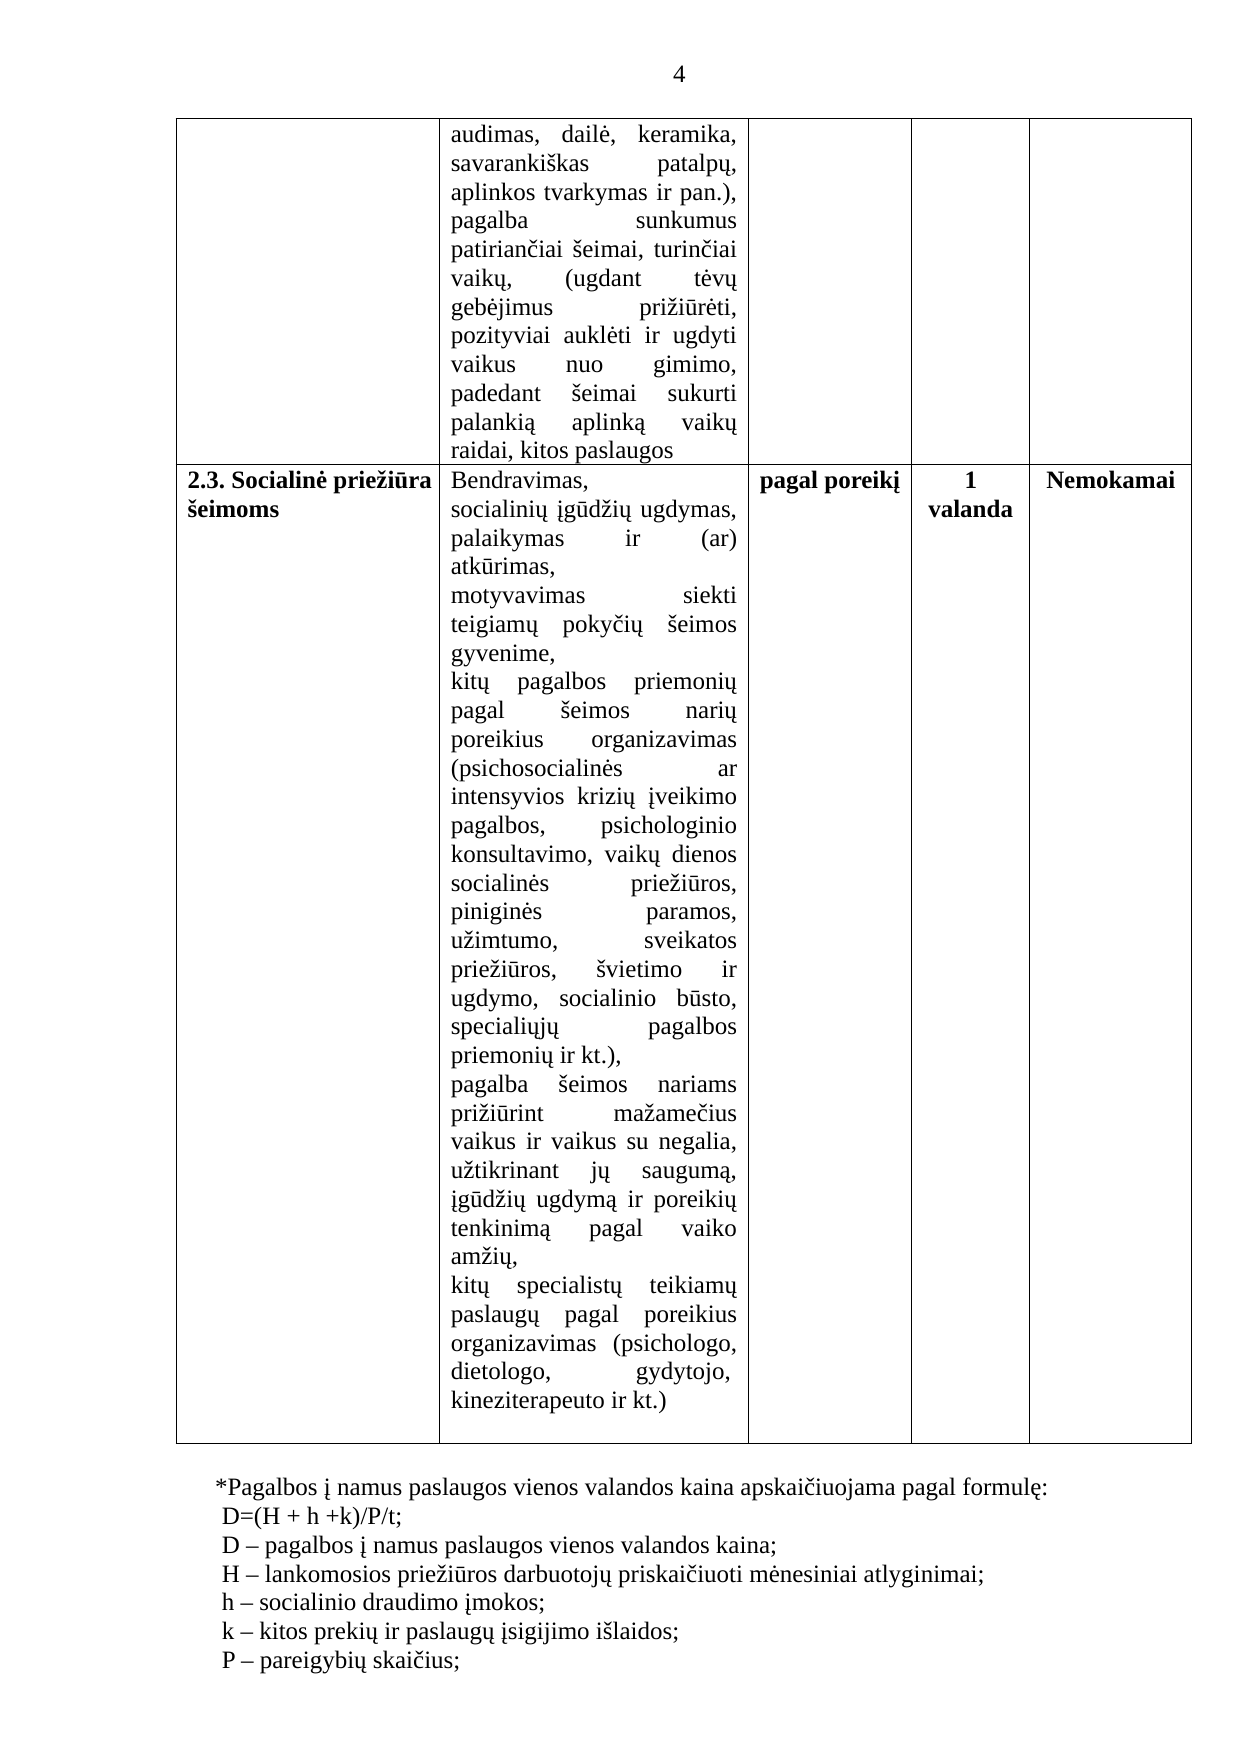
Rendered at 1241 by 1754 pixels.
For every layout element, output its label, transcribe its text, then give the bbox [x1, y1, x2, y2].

table_cell [912, 119, 1029, 464]
text k – kitos prekių ir paslaugų įsigijimo išlaidos; [177, 1616, 1181, 1645]
table_cell Bendravimas, socialinių įgūdžių ugdymas, palaikymas ir (ar) atkūrimas, motyvavimas siekti teigiamų pokyčių šeimos gyvenime, kitų pagalbos priemonių pagal šeimos narių poreikius organizavimas (psichosocialinės ar intensyvios krizių įveikimo pagalbos, psichologinio konsultavimo, vaikų dienos socialinės priežiūros, piniginės paramos, užimtumo, sveikatos priežiūros, švietimo ir ugdymo, socialinio būsto, specialiųjų pagalbos priemonių ir kt.), pagalba šeimos nariams prižiūrint mažamečius vaikus ir vaikus su negalia, užtikrinant jų saugumą, įgūdžių ugdymą ir poreikių tenkinimą pagal vaiko amžių, kitų specialistų teikiamų paslaugų pagal poreikius organizavimas (psichologo, dietologo, gydytojo, kineziterapeuto ir kt.) [440, 465, 748, 1443]
table_cell 2.3. Socialinė priežiūra šeimoms [177, 465, 439, 1443]
text P – pareigybių skaičius; [177, 1645, 1181, 1674]
text h – socialinio draudimo įmokos; [177, 1587, 1181, 1616]
table_cell [749, 119, 911, 464]
text D=(H + h +k)/P/t; [177, 1501, 1181, 1530]
table_cell Nemokamai [1030, 465, 1191, 1443]
text H – lankomosios priežiūros darbuotojų priskaičiuoti mėnesiniai atlyginimai; [177, 1559, 1181, 1587]
text *Pagalbos į namus paslaugos vienos valandos kaina apskaičiuojama pagal formulę: [215, 1472, 1181, 1501]
table_cell [177, 119, 439, 464]
table_cell 1 valanda [912, 465, 1029, 1443]
table_cell audimas, dailė, keramika, savarankiškas patalpų, aplinkos tvarkymas ir pan.), pagalba sunkumus patiriančiai šeimai, turinčiai vaikų, (ugdant tėvų gebėjimus prižiūrėti, pozityviai auklėti ir ugdyti vaikus nuo gimimo, padedant šeimai sukurti palankią aplinką vaikų raidai, kitos paslaugos [440, 119, 748, 464]
table_cell [1030, 119, 1191, 464]
table_cell pagal poreikį [749, 465, 911, 1443]
text D – pagalbos į namus paslaugos vienos valandos kaina; [177, 1530, 1181, 1559]
